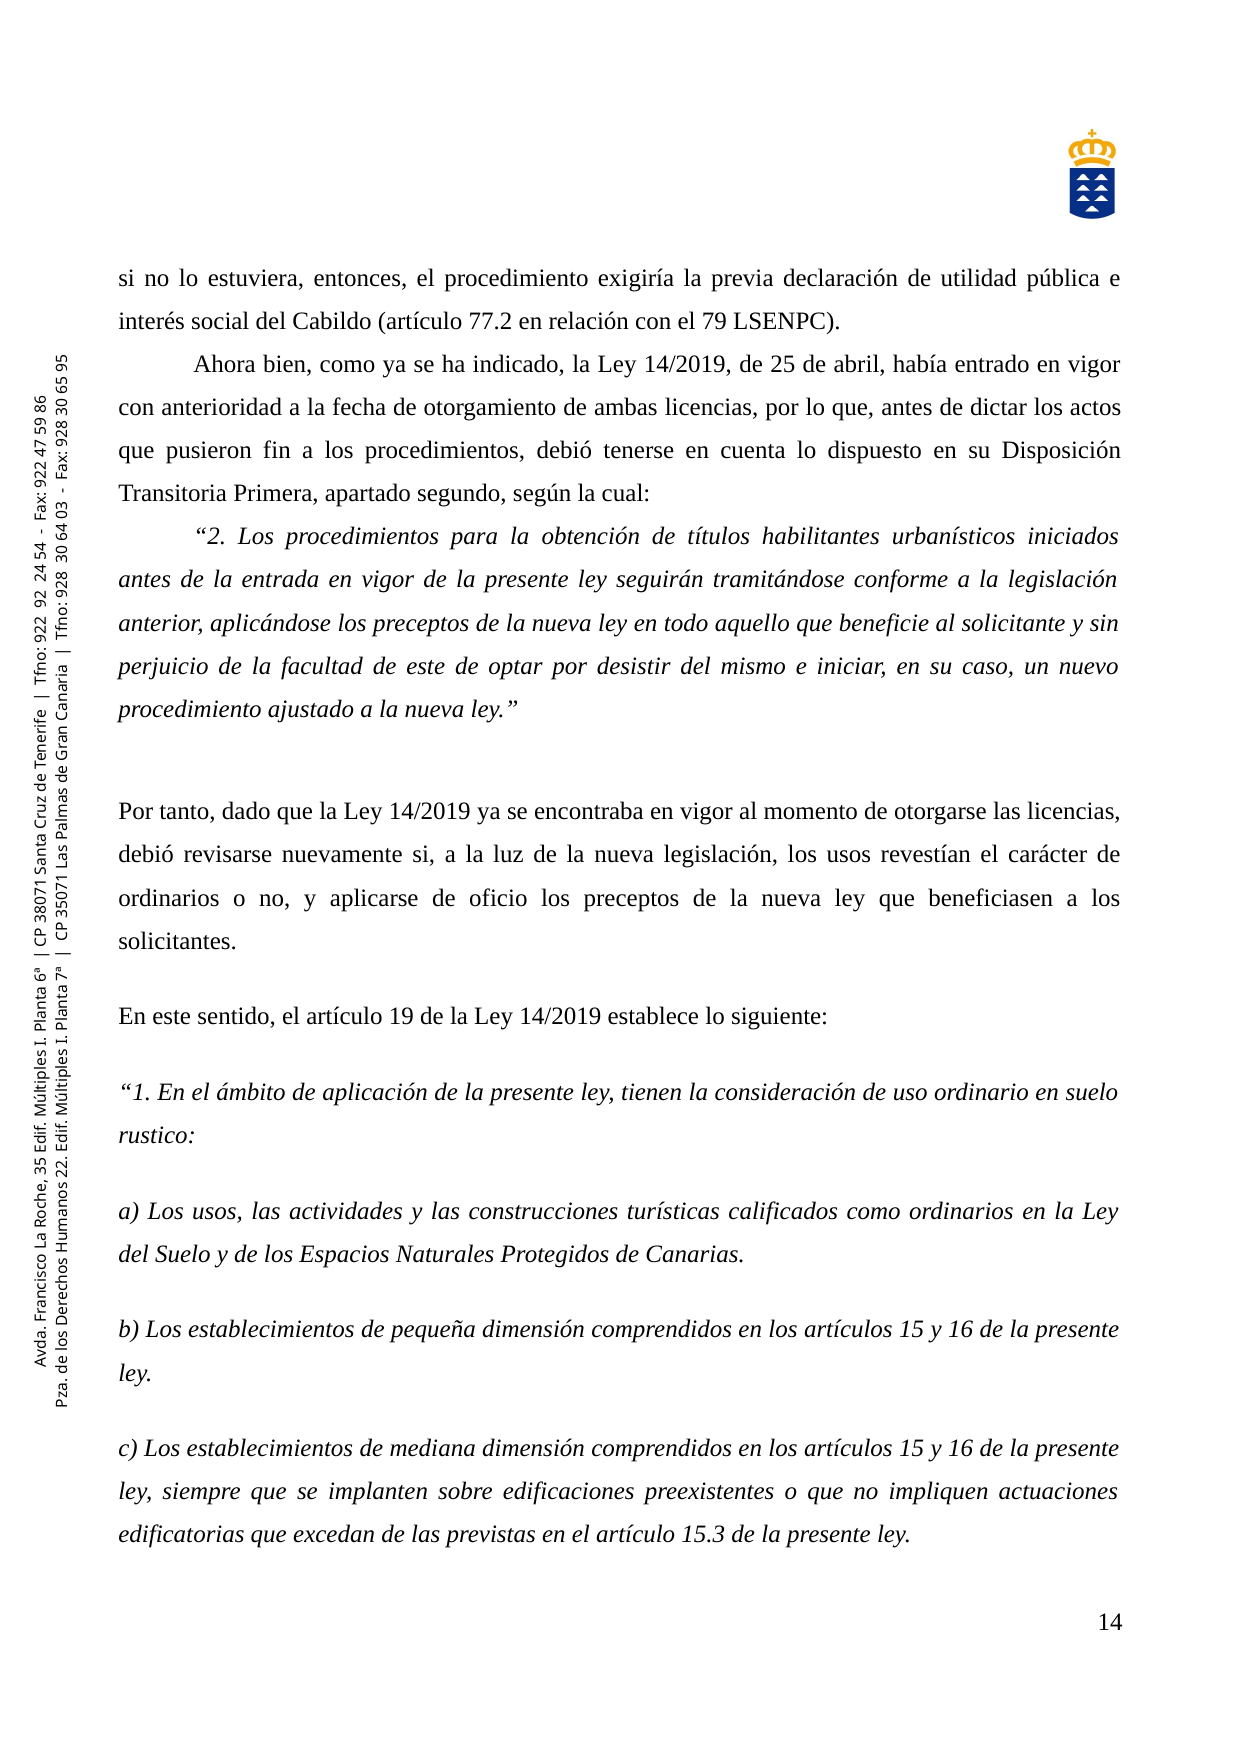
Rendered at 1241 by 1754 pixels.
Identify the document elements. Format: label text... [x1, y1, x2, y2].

text “2. Los procedimientos para la obtención de títulos habilitantes urbanísticos iniciados antes de la entrada en vigor de la presente ley seguirán tramitándose conforme a la legislación anterior, aplicándose los preceptos de la nueva ley en todo aquello que beneficie al solicitante y sin perjuicio de la facultad de este de optar por desistir del mismo e iniciar, en su caso, un nuevo procedimiento ajustado a la nueva ley.” [118, 521, 1122, 723]
text b) Los establecimientos de pequeña dimensión comprendidos en los artículos 15 y 16 de la presente ley. [118, 1314, 1122, 1386]
text a) Los usos, las actividades y las construcciones turísticas calificados como ordinarios en la Ley del Suelo y de los Espacios Naturales Protegidos de Canarias. [118, 1196, 1122, 1268]
text c) Los establecimientos de mediana dimensión comprendidos en los artículos 15 y 16 de la presente ley, siempre que se implanten sobre edificaciones preexistentes o que no impliquen actuaciones edificatorias que excedan de las previstas en el artículo 15.3 de la presente ley. [118, 1433, 1122, 1548]
text En este sentido, el artículo 19 de la Ley 14/2019 establece lo siguiente: [118, 1001, 1122, 1030]
text Por tanto, dado que la Ley 14/2019 ya se encontraba en vigor al momento de otorgarse las licencias, debió revisarse nuevamente si, a la luz de la nueva legislación, los usos revestían el carácter de ordinarios o no, y aplicarse de oficio los preceptos de la nueva ley que beneficiasen a los solicitantes. [118, 796, 1122, 954]
text si no lo estuviera, entonces, el procedimiento exigiría la previa declaración de utilidad pública e interés social del Cabildo (artículo 77.2 en relación con el 79 LSENPC). [118, 263, 1122, 334]
picture [1068, 129, 1123, 223]
text Ahora bien, como ya se ha indicado, la Ley 14/2019, de 25 de abril, había entrado en vigor con anterioridad a la fecha de otorgamiento de ambas licencias, por lo que, antes de dictar los actos que pusieron fin a los procedimientos, debió tenerse en cuenta lo dispuesto en su Disposición Transitoria Primera, apartado segundo, según la cual: [118, 349, 1122, 507]
text “1. En el ámbito de aplicación de la presente ley, tienen la consideración de uso ordinario en suelo rustico: [118, 1077, 1122, 1149]
